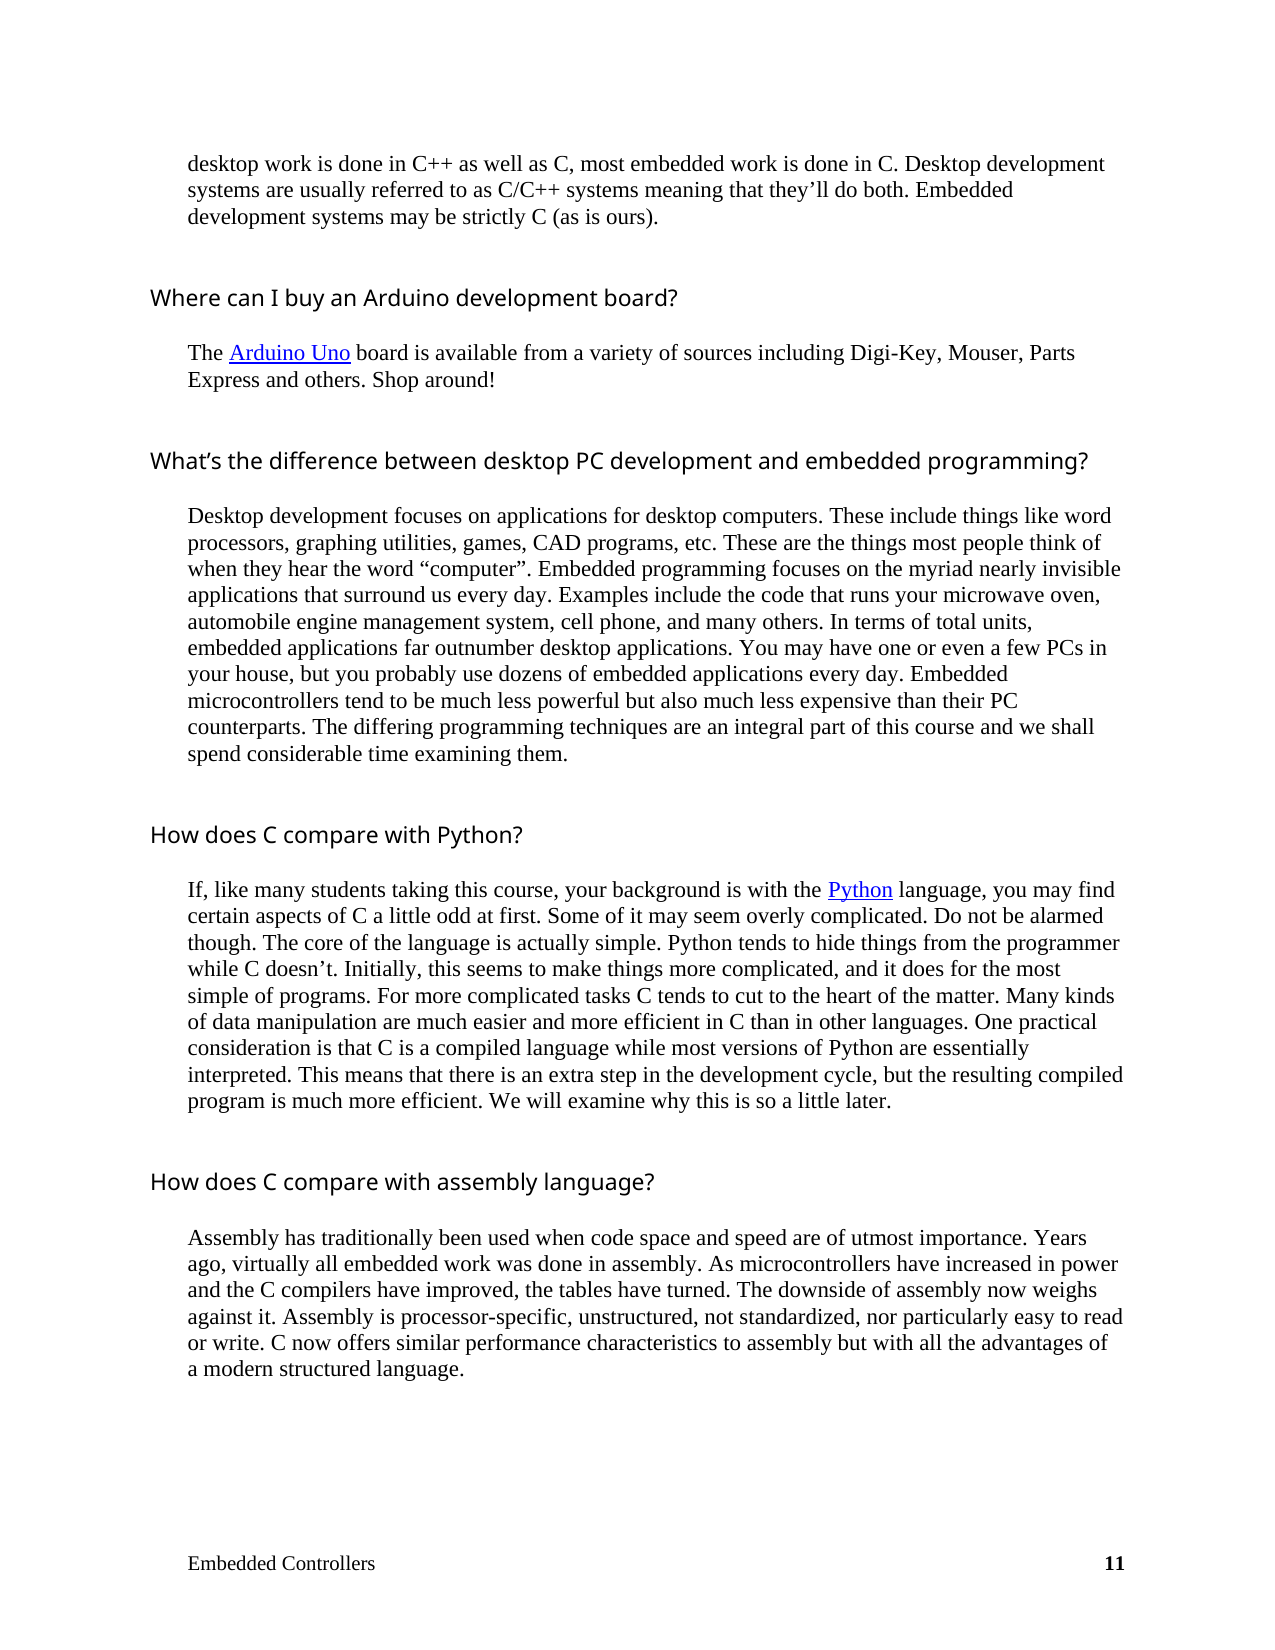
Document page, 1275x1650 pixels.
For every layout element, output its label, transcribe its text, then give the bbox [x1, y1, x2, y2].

text desktop work is done in C++ as well as C, most embedded work is done in C. Desktop development systems are usually referred to as C/C++ systems meaning that they’ll do both. Embedded development systems may be strictly C (as is ours). [187, 150, 1125, 229]
text If, like many students taking this course, your background is with the Python language, you may find certain aspects of C a little odd at first. Some of it may seem overly complicated. Do not be alarmed though. The core of the language is actually simple. Python tends to hide things from the programmer while C doesn’t. Initially, this seems to make things more complicated, and it does for the most simple of programs. For more complicated tasks C tends to cut to the heart of the matter. Many kinds of data manipulation are much easier and more efficient in C than in other languages. One practical consideration is that C is a compiled language while most versions of Python are essentially interpreted. This means that there is an extra step in the development cycle, but the resulting compiled program is much more efficient. We will examine why this is so a little later. [187, 876, 1125, 1113]
subtitle How does C compare with Python? [150, 819, 1125, 850]
text The Arduino Uno board is available from a variety of sources including Digi-Key, Mouser, Parts Express and others. Shop around! [187, 339, 1125, 392]
subtitle Where can I buy an Arduino development board? [150, 282, 1125, 313]
subtitle What’s the difference between desktop PC development and embedded programming? [150, 445, 1125, 476]
text Assembly has traditionally been used when code space and speed are of utmost importance. Years ago, virtually all embedded work was done in assembly. As microcontrollers have increased in power and the C compilers have improved, the tables have turned. The downside of assembly now weighs against it. Assembly is processor-specific, unstructured, not standardized, nor particularly easy to read or write. C now offers similar performance characteristics to assembly but with all the advantages of a modern structured language. [187, 1224, 1125, 1382]
text Desktop development focuses on applications for desktop computers. These include things like word processors, graphing utilities, games, CAD programs, etc. These are the things most people think of when they hear the word “computer”. Embedded programming focuses on the myriad nearly invisible applications that surround us every day. Examples include the code that runs your microwave oven, automobile engine management system, cell phone, and many others. In terms of total units, embedded applications far outnumber desktop applications. You may have one or even a few PCs in your house, but you probably use dozens of embedded applications every day. Embedded microcontrollers tend to be much less powerful but also much less expensive than their PC counterparts. The differing programming techniques are an integral part of this course and we shall spend considerable time examining them. [187, 502, 1125, 766]
subtitle How does C compare with assembly language? [150, 1166, 1125, 1197]
